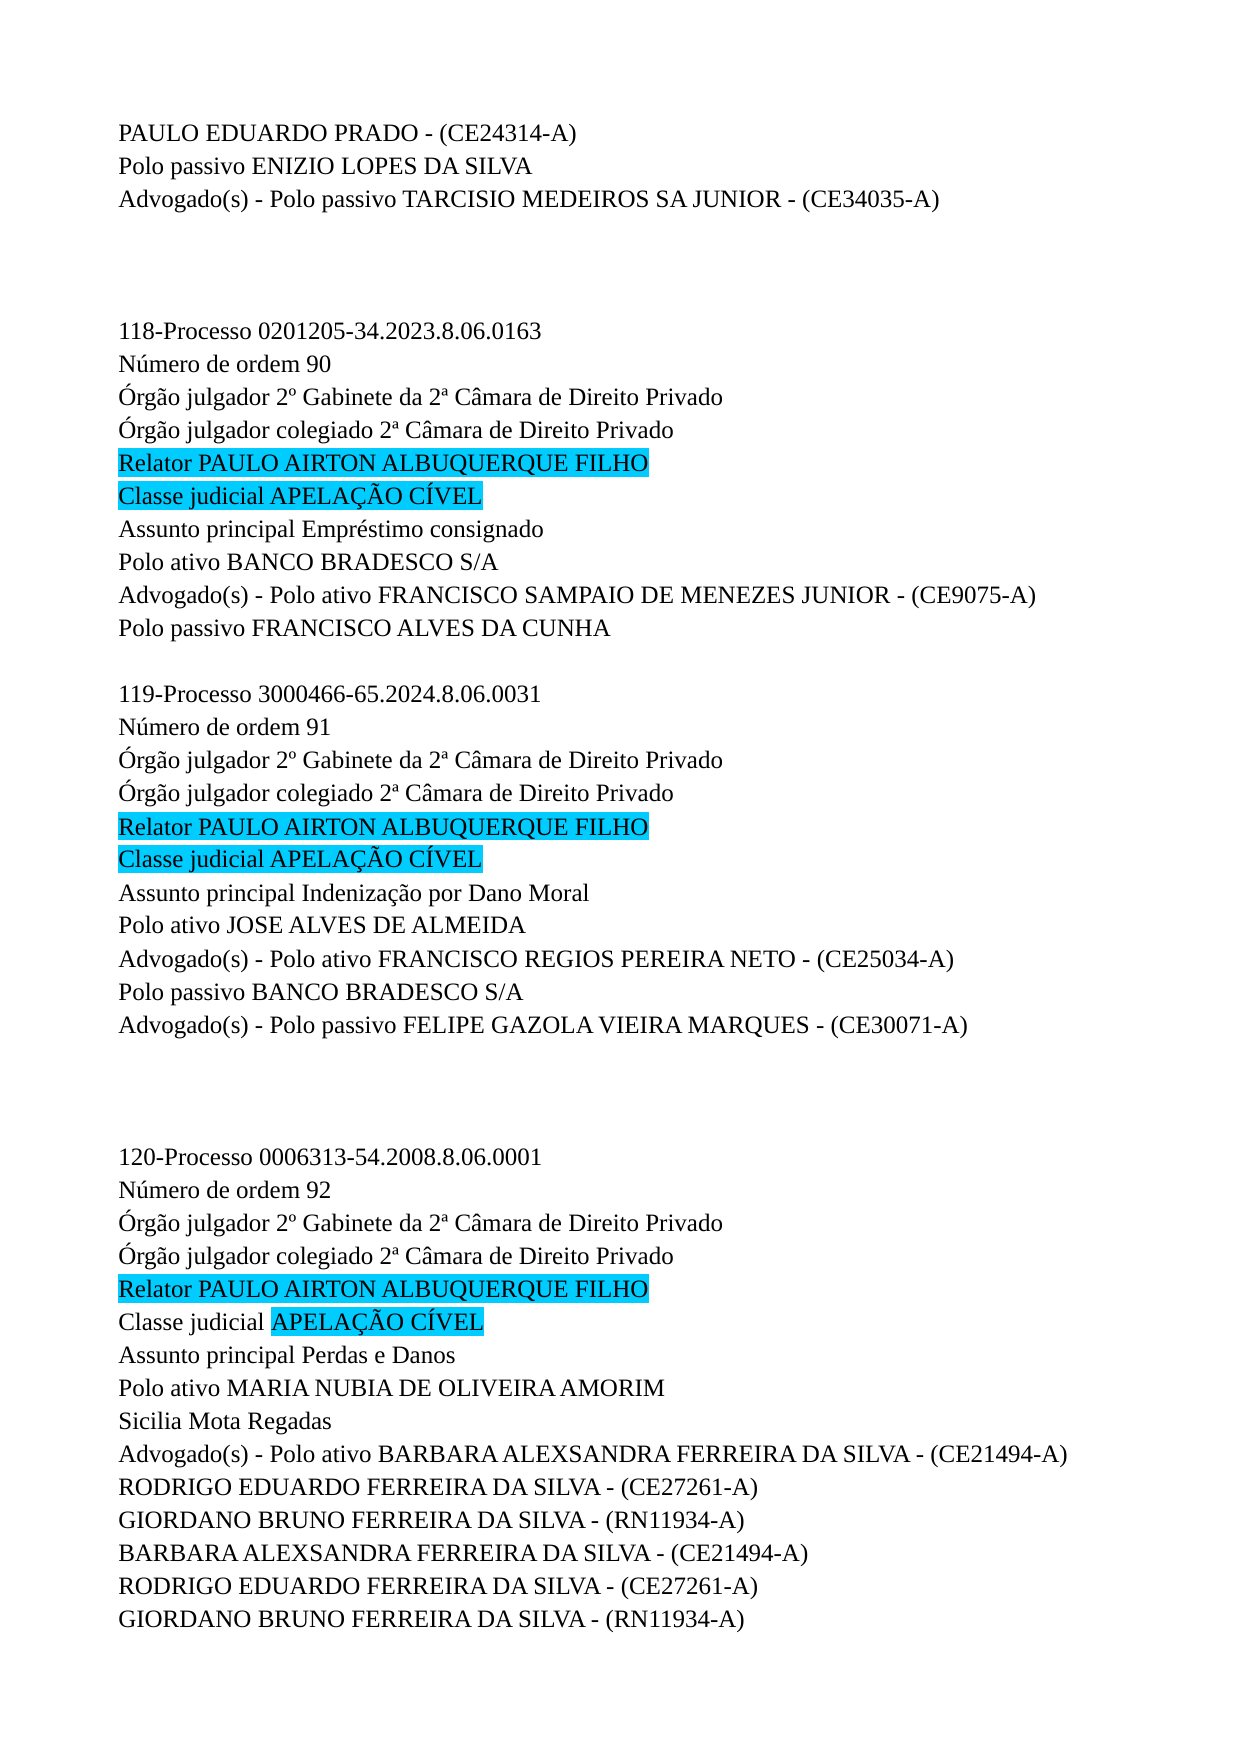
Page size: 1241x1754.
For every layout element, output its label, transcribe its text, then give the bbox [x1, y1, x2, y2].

text Órgão julgador 2º Gabinete da 2ª Câmara de Direito Privado [118, 746, 1122, 774]
text 118-Processo 0201205-34.2023.8.06.0163 [118, 316, 1122, 345]
text Advogado(s) - Polo ativo FRANCISCO SAMPAIO DE MENEZES JUNIOR - (CE9075-A) [118, 580, 1122, 609]
text Número de ordem 91 [118, 712, 1122, 741]
text Órgão julgador colegiado 2ª Câmara de Direito Privado [118, 778, 1122, 807]
text 120-Processo 0006313-54.2008.8.06.0001 [118, 1142, 1122, 1171]
text Classe judicial APELAÇÃO CÍVEL [118, 844, 1122, 873]
text Órgão julgador colegiado 2ª Câmara de Direito Privado [118, 1241, 1122, 1269]
text Assunto principal Indenização por Dano Moral [118, 878, 1122, 906]
text RODRIGO EDUARDO FERREIRA DA SILVA - (CE27261-A) [118, 1571, 1122, 1600]
text Polo ativo BANCO BRADESCO S/A [118, 547, 1122, 576]
text Polo passivo FRANCISCO ALVES DA CUNHA [118, 613, 1122, 642]
text Relator PAULO AIRTON ALBUQUERQUE FILHO [118, 1274, 1122, 1303]
text Polo ativo JOSE ALVES DE ALMEIDA [118, 911, 1122, 939]
text Polo passivo ENIZIO LOPES DA SILVA [118, 151, 1122, 180]
text Número de ordem 90 [118, 349, 1122, 378]
text Relator PAULO AIRTON ALBUQUERQUE FILHO [118, 812, 1122, 840]
text Classe judicial APELAÇÃO CÍVEL [118, 481, 1122, 510]
text Relator PAULO AIRTON ALBUQUERQUE FILHO [118, 448, 1122, 477]
text 119-Processo 3000466-65.2024.8.06.0031 [118, 679, 1122, 708]
text Classe judicial APELAÇÃO CÍVEL [118, 1307, 1122, 1336]
text Assunto principal Perdas e Danos [118, 1340, 1122, 1369]
text RODRIGO EDUARDO FERREIRA DA SILVA - (CE27261-A) [118, 1472, 1122, 1501]
text PAULO EDUARDO PRADO - (CE24314-A) [118, 118, 1122, 147]
text Número de ordem 92 [118, 1175, 1122, 1203]
text Advogado(s) - Polo ativo BARBARA ALEXSANDRA FERREIRA DA SILVA - (CE21494-A) [118, 1439, 1122, 1468]
text Advogado(s) - Polo passivo FELIPE GAZOLA VIEIRA MARQUES - (CE30071-A) [118, 1010, 1122, 1038]
text BARBARA ALEXSANDRA FERREIRA DA SILVA - (CE21494-A) [118, 1538, 1122, 1567]
text Polo ativo MARIA NUBIA DE OLIVEIRA AMORIM [118, 1373, 1122, 1402]
text Órgão julgador 2º Gabinete da 2ª Câmara de Direito Privado [118, 382, 1122, 411]
text Órgão julgador colegiado 2ª Câmara de Direito Privado [118, 415, 1122, 444]
text Sicilia Mota Regadas [118, 1406, 1122, 1435]
text Assunto principal Empréstimo consignado [118, 514, 1122, 543]
text Advogado(s) - Polo passivo TARCISIO MEDEIROS SA JUNIOR - (CE34035-A) [118, 184, 1122, 213]
text GIORDANO BRUNO FERREIRA DA SILVA - (RN11934-A) [118, 1505, 1122, 1534]
text Órgão julgador 2º Gabinete da 2ª Câmara de Direito Privado [118, 1208, 1122, 1237]
text Polo passivo BANCO BRADESCO S/A [118, 977, 1122, 1005]
text GIORDANO BRUNO FERREIRA DA SILVA - (RN11934-A) [118, 1604, 1122, 1633]
text Advogado(s) - Polo ativo FRANCISCO REGIOS PEREIRA NETO - (CE25034-A) [118, 944, 1122, 972]
